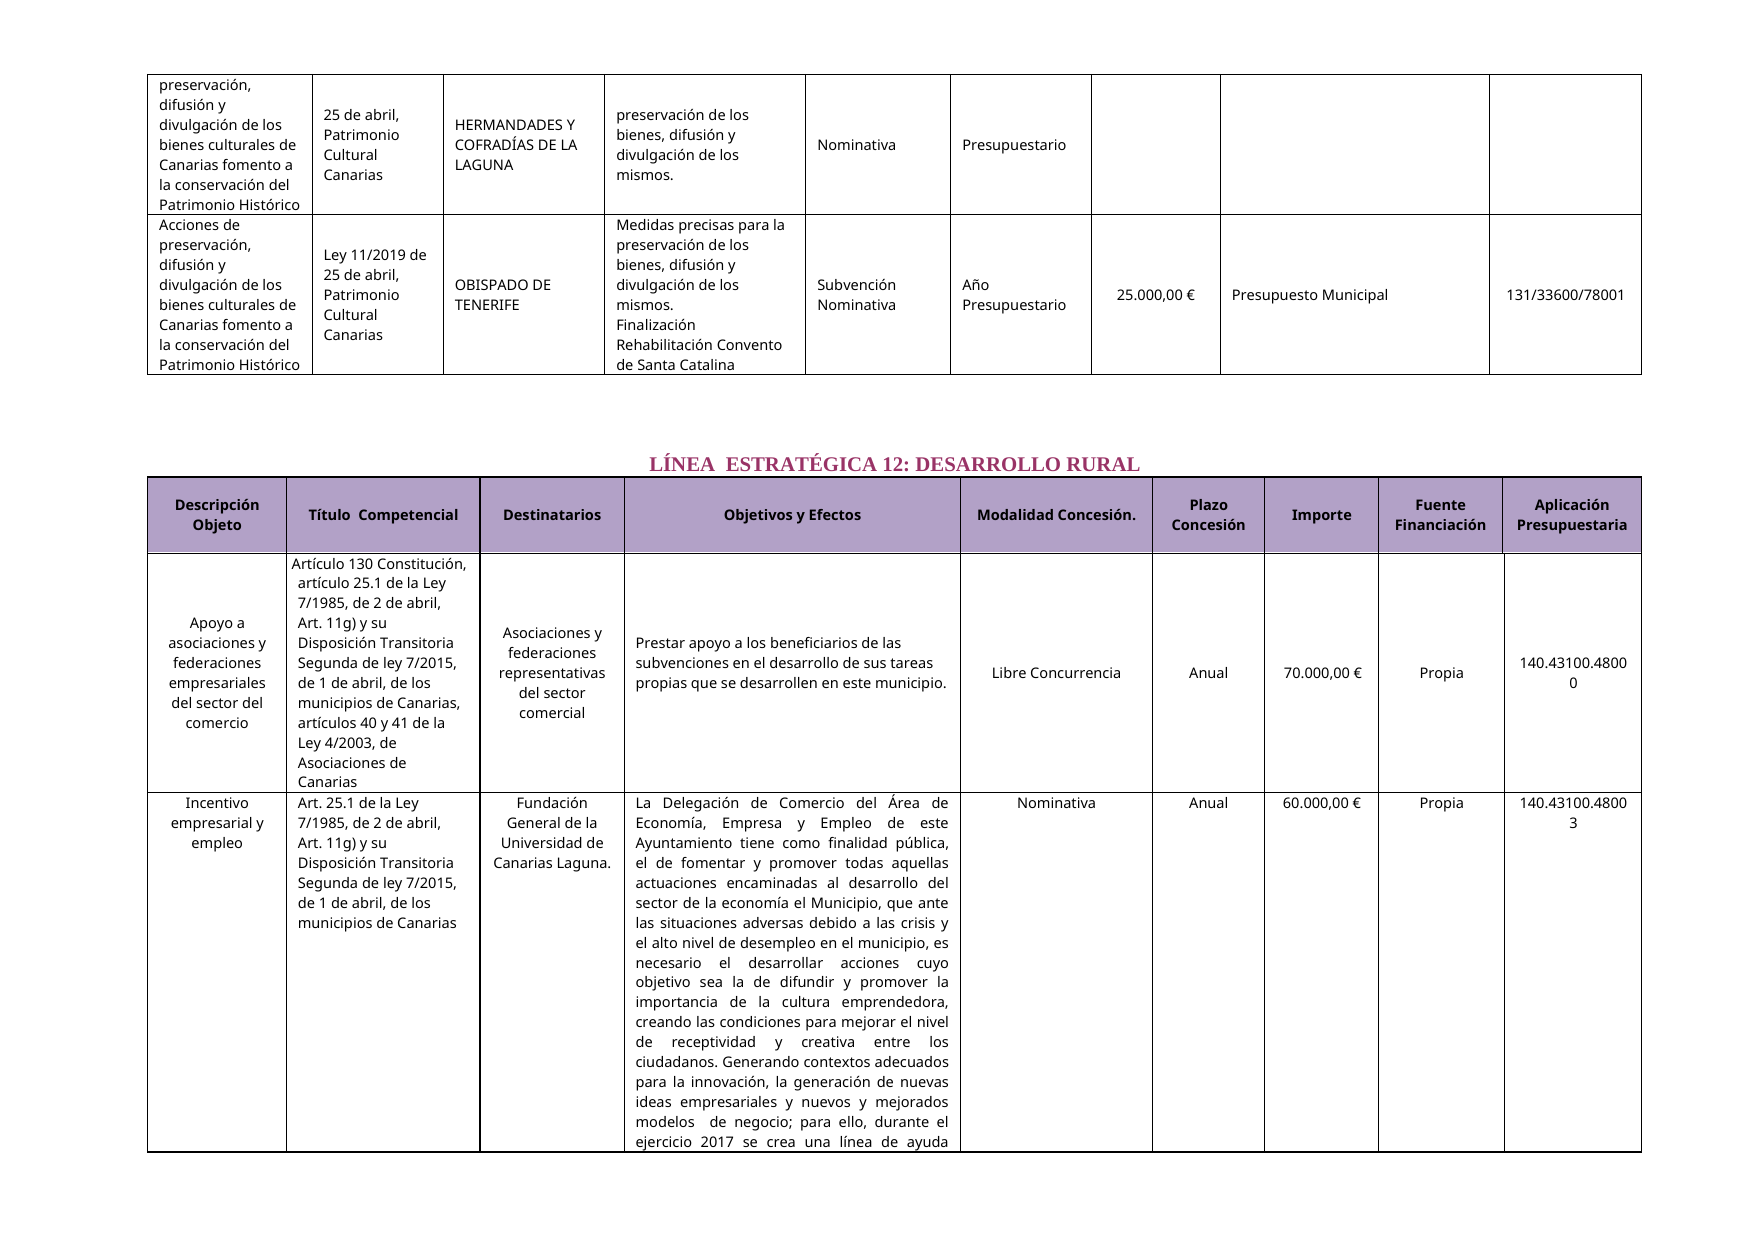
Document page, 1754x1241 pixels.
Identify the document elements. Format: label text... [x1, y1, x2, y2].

table_cell Nominativa [806, 75, 950, 214]
table_cell Artículo 130 Constitución, artículo 25.1 de la Ley 7/1985, de 2 de abril, Art. 11g) y su Disposición Transitoria Segunda de ley 7/2015, de 1 de abril, de los municipios de Canarias, artículos 40 y 41 de la Ley 4/2003, de Asociaciones de Canarias [287, 554, 479, 792]
table_cell [1221, 75, 1489, 214]
table_cell Propia [1379, 793, 1504, 1151]
table_cell Art. 25.1 de la Ley 7/1985, de 2 de abril, Art. 11g) y su Disposición Transitoria Segunda de ley 7/2015, de 1 de abril, de los municipios de Canarias [287, 793, 479, 1151]
table_cell Medidas precisas para la preservación de los bienes, difusión y divulgación de los mismos. Finalización Rehabilitación Convento de Santa Catalina [605, 215, 805, 374]
table_cell La Delegación de Comercio del Área de Economía, Empresa y Empleo de este Ayuntamiento tiene como finalidad pública, el de fomentar y promover todas aquellas actuaciones encaminadas al desarrollo del sector de la economía el Municipio, que ante las situaciones adversas debido a las crisis y el alto nivel de desempleo en el municipio, es necesario el desarrollar acciones cuyo objetivo sea la de difundir y promover la importancia de la cultura emprendedora, creando las condiciones para mejorar el nivel de receptividad y creativa entre los ciudadanos. Generando contextos adecuados para la innovación, la generación de nuevas ideas empresariales y nuevos y mejorados modelos de negocio; para ello, durante el ejercicio 2017 se crea una línea de ayuda [625, 793, 960, 1151]
table_header Descripción Objeto [148, 478, 286, 552]
table_cell Libre Concurrencia [961, 554, 1152, 792]
table_cell preservación de los bienes, difusión y divulgación de los mismos. [605, 75, 805, 214]
table_cell OBISPADO DE TENERIFE [444, 215, 604, 374]
table_header Objetivos y Efectos [625, 478, 960, 552]
table_cell Fundación General de la Universidad de Canarias Laguna. [481, 793, 624, 1151]
table_cell 70.000,00 € [1265, 554, 1378, 792]
table_cell 140.43100.48000 [1505, 554, 1641, 792]
table_header Título Competencial [287, 478, 479, 552]
table_header Destinatarios [481, 478, 624, 552]
table_header Plazo Concesión [1153, 478, 1264, 552]
table_cell 25 de abril, Patrimonio Cultural Canarias [313, 75, 443, 214]
table_cell Prestar apoyo a los beneficiarios de las subvenciones en el desarrollo de sus tareas propias que se desarrollen en este municipio. [625, 554, 960, 792]
table_cell Incentivo empresarial y empleo [148, 793, 286, 1151]
table_cell Presupuesto Municipal [1221, 215, 1489, 374]
table_header Fuente Financiación [1379, 478, 1502, 552]
table_cell Subvención Nominativa [806, 215, 950, 374]
table_cell [1092, 75, 1220, 214]
table_cell Nominativa [961, 793, 1152, 1151]
table_cell 25.000,00 € [1092, 215, 1220, 374]
table_cell 60.000,00 € [1265, 793, 1378, 1151]
table_cell Ley 11/2019 de 25 de abril, Patrimonio Cultural Canarias [313, 215, 443, 374]
table_cell Anual [1153, 554, 1264, 792]
table_cell 140.43100.48003 [1505, 793, 1641, 1151]
table_cell Asociaciones y federaciones representativas del sector comercial [481, 554, 624, 792]
table_cell Año Presupuestario [951, 215, 1091, 374]
text LÍNEA ESTRATÉGICA 12: DESARROLLO RURAL [148, 452, 1642, 476]
table_cell preservación, difusión y divulgación de los bienes culturales de Canarias fomento a la conservación del Patrimonio Histórico [148, 75, 312, 214]
table_cell Acciones de preservación, difusión y divulgación de los bienes culturales de Canarias fomento a la conservación del Patrimonio Histórico [148, 215, 312, 374]
table_cell Presupuestario [951, 75, 1091, 214]
table_cell 131/33600/78001 [1490, 215, 1641, 374]
table_cell Propia [1379, 554, 1504, 792]
table_cell [1490, 75, 1641, 214]
table_cell Anual [1153, 793, 1264, 1151]
table_cell Apoyo a asociaciones y federaciones empresariales del sector del comercio [148, 554, 286, 792]
table_header Aplicación Presupuestaria [1503, 478, 1641, 552]
table_header Modalidad Concesión. [961, 478, 1152, 552]
table_header Importe [1265, 478, 1378, 552]
table_cell HERMANDADES Y COFRADÍAS DE LA LAGUNA [444, 75, 604, 214]
